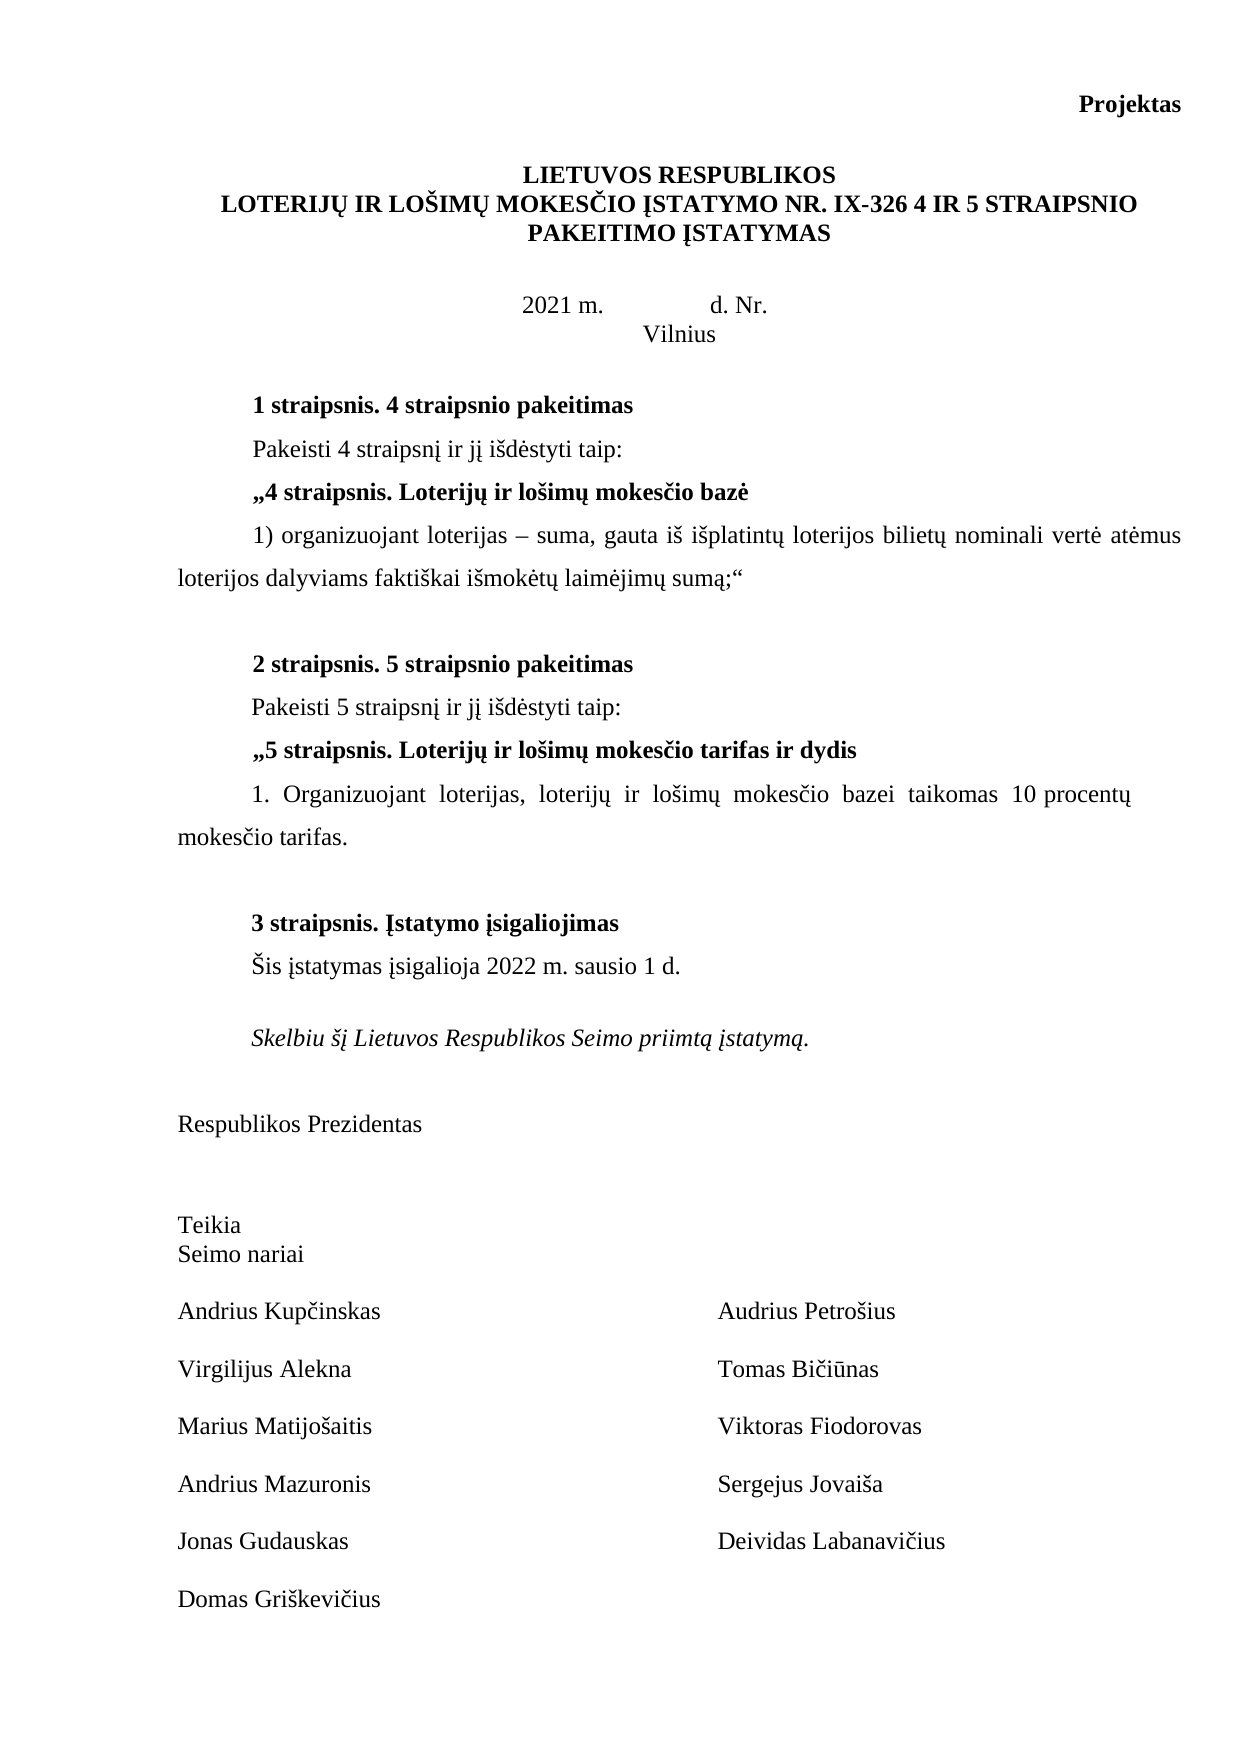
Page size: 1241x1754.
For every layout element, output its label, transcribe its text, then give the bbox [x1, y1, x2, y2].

text LOTERIJŲ ir lošimų MOKESČIO ĮSTATYMO NR. IX-326 4 ir 5 STRAIPSNIo PAkeitimo ĮSTATYMAS [177, 189, 1181, 247]
text 2021 m. d. Nr. [177, 290, 1181, 319]
text „4 straipsnis. Loterijų ir lošimų mokesčio bazė [177, 477, 1181, 506]
text Andrius Mazuronis Sergejus Jovaiša [177, 1469, 1181, 1497]
text Marius Matijošaitis Viktoras Fiodorovas [177, 1411, 1181, 1440]
text Domas Griškevičius [177, 1584, 1181, 1612]
text „5 straipsnis. Loterijų ir lošimų mokesčio tarifas ir dydis [177, 736, 1181, 764]
text Jonas Gudauskas Deividas Labanavičius [177, 1526, 1181, 1555]
text 3 straipsnis. Įstatymo įsigaliojimas [177, 908, 1131, 937]
text Vilnius [177, 319, 1181, 347]
text Respublikos Prezidentas [177, 1109, 1181, 1138]
text Projektas [177, 89, 1181, 117]
text Pakeisti 5 straipsnį ir jį išdėstyti taip: [177, 692, 1131, 721]
text 1 straipsnis. 4 straipsnio pakeitimas [177, 391, 1181, 419]
text Teikia [177, 1210, 1181, 1239]
text LIETUVOS RESPUBLIKOS [177, 161, 1181, 189]
text Seimo nariai [177, 1239, 1181, 1267]
text Pakeisti 4 straipsnį ir jį išdėstyti taip: [177, 434, 1181, 462]
text 1. Organizuojant loterijas, loterijų ir lošimų mokesčio bazei taikomas 10 procentų mokesčio tarifas. [177, 779, 1131, 851]
text Virgilijus Alekna Tomas Bičiūnas [177, 1354, 1181, 1382]
text 2 straipsnis. 5 straipsnio pakeitimas [177, 649, 1181, 678]
text Andrius Kupčinskas Audrius Petrošius [177, 1296, 1181, 1325]
text Skelbiu šį Lietuvos Respublikos Seimo priimtą įstatymą. [177, 1023, 1181, 1052]
text Šis įstatymas įsigalioja 2022 m. sausio 1 d. [177, 951, 1181, 980]
text 1) organizuojant loterijas – suma, gauta iš išplatintų loterijos bilietų nominali vertė atėmus loterijos dalyviams faktiškai išmokėtų laimėjimų sumą;“ [177, 520, 1181, 592]
